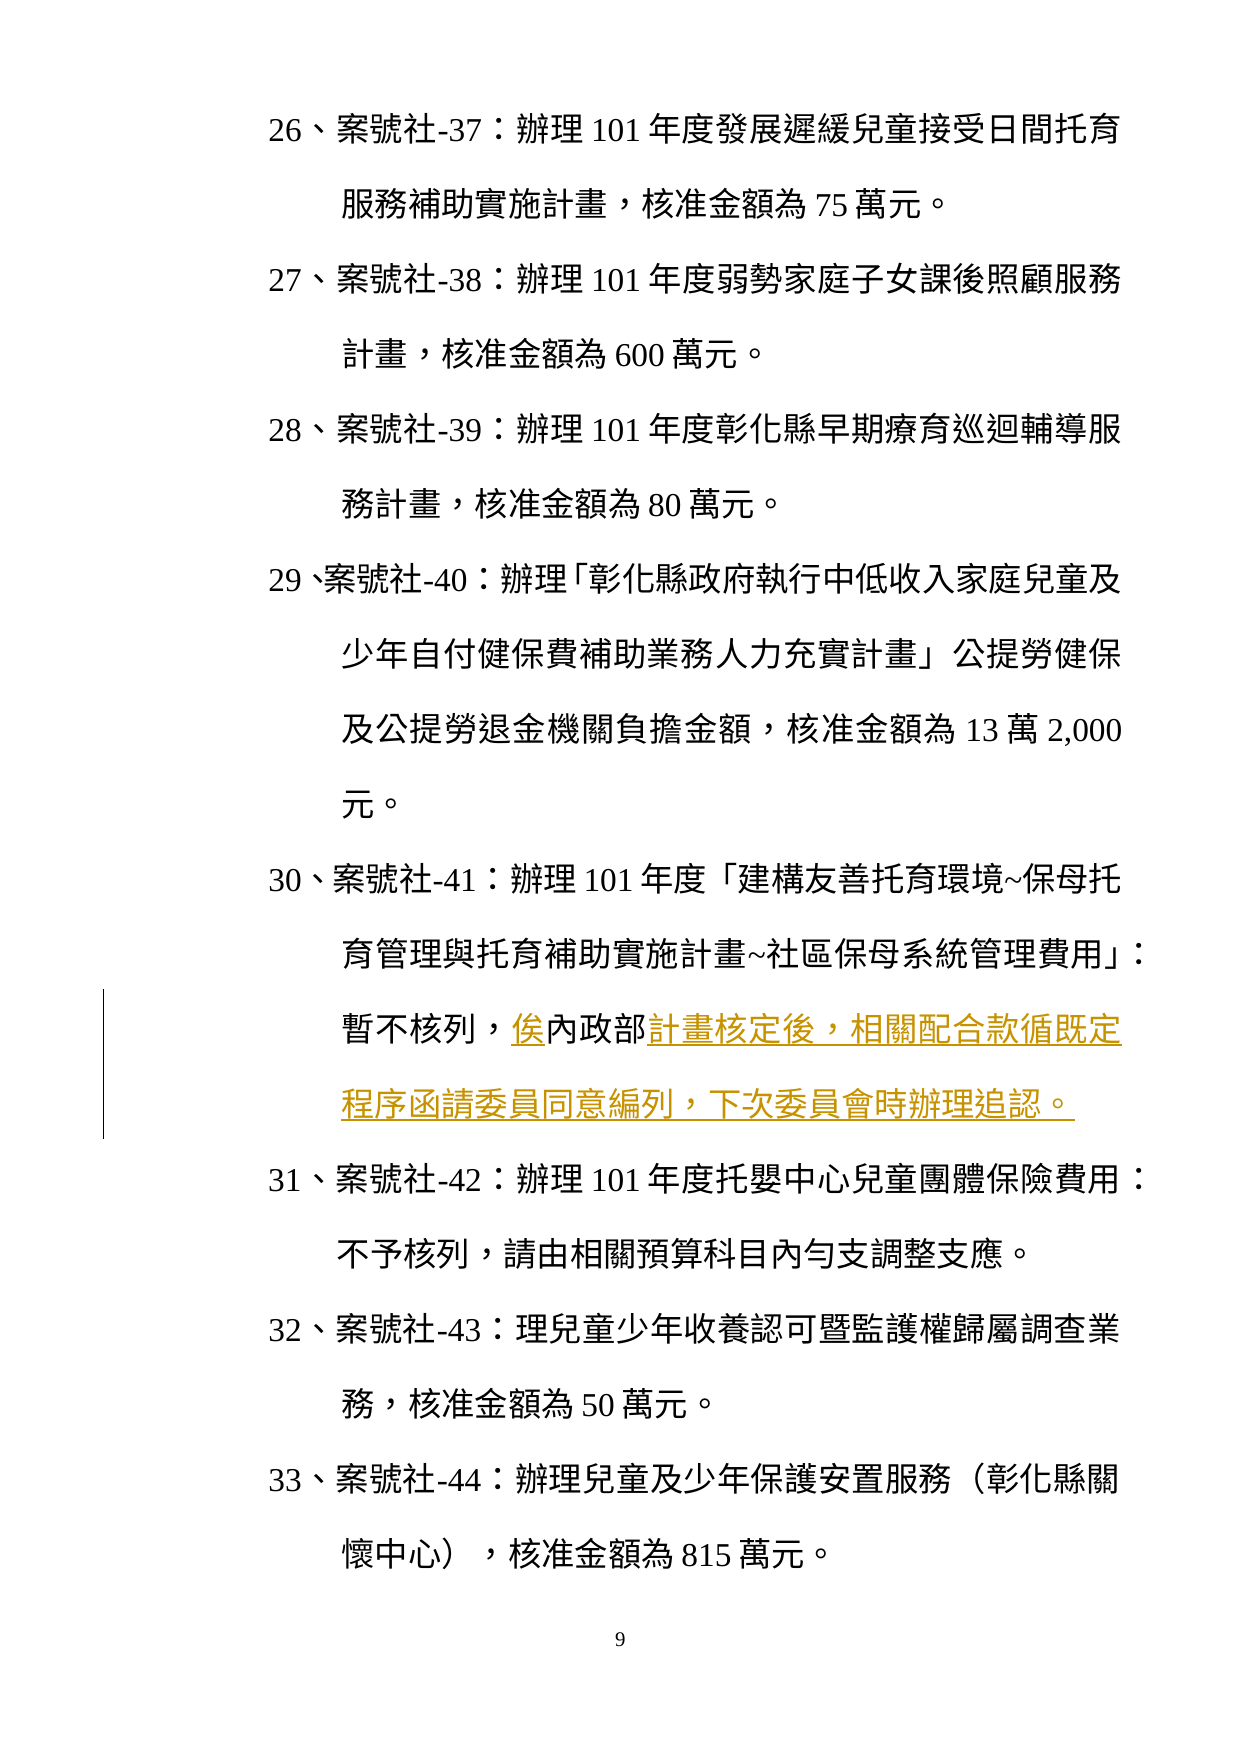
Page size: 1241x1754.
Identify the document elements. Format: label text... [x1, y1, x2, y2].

text 30、案號社-41：辦理101年度「建構友善托育環境~保母托育管理與托育補助實施計畫~社區保母系統管理費用」：暫不核列，俟內政部計畫核定後，相關配合款循既定程序函請委員同意編列，下次委員會時辦理追認。 [268, 839, 1122, 1139]
text 31、案號社-42：辦理101年度托嬰中心兒童團體保險費用：不予核列，請由相關預算科目內勻支調整支應。 [268, 1139, 1122, 1289]
text 33、案號社-44：辦理兒童及少年保護安置服務（彰化縣關懷中心），核准金額為815萬元。 [268, 1439, 1122, 1589]
text 29、案號社-40：辦理「彰化縣政府執行中低收入家庭兒童及少年自付健保費補助業務人力充實計畫」公提勞健保及公提勞退金機關負擔金額，核准金額為13萬2,000元。 [268, 539, 1122, 839]
text 26、案號社-37：辦理101年度發展遲緩兒童接受日間托育服務補助實施計畫，核准金額為75萬元。 [268, 89, 1122, 239]
text 28、案號社-39：辦理101年度彰化縣早期療育巡迴輔導服務計畫，核准金額為80萬元。 [268, 389, 1122, 539]
text 32、案號社-43：理兒童少年收養認可暨監護權歸屬調查業務，核准金額為50萬元。 [268, 1289, 1122, 1439]
text 27、案號社-38：辦理101年度弱勢家庭子女課後照顧服務計畫，核准金額為600萬元。 [268, 239, 1122, 389]
